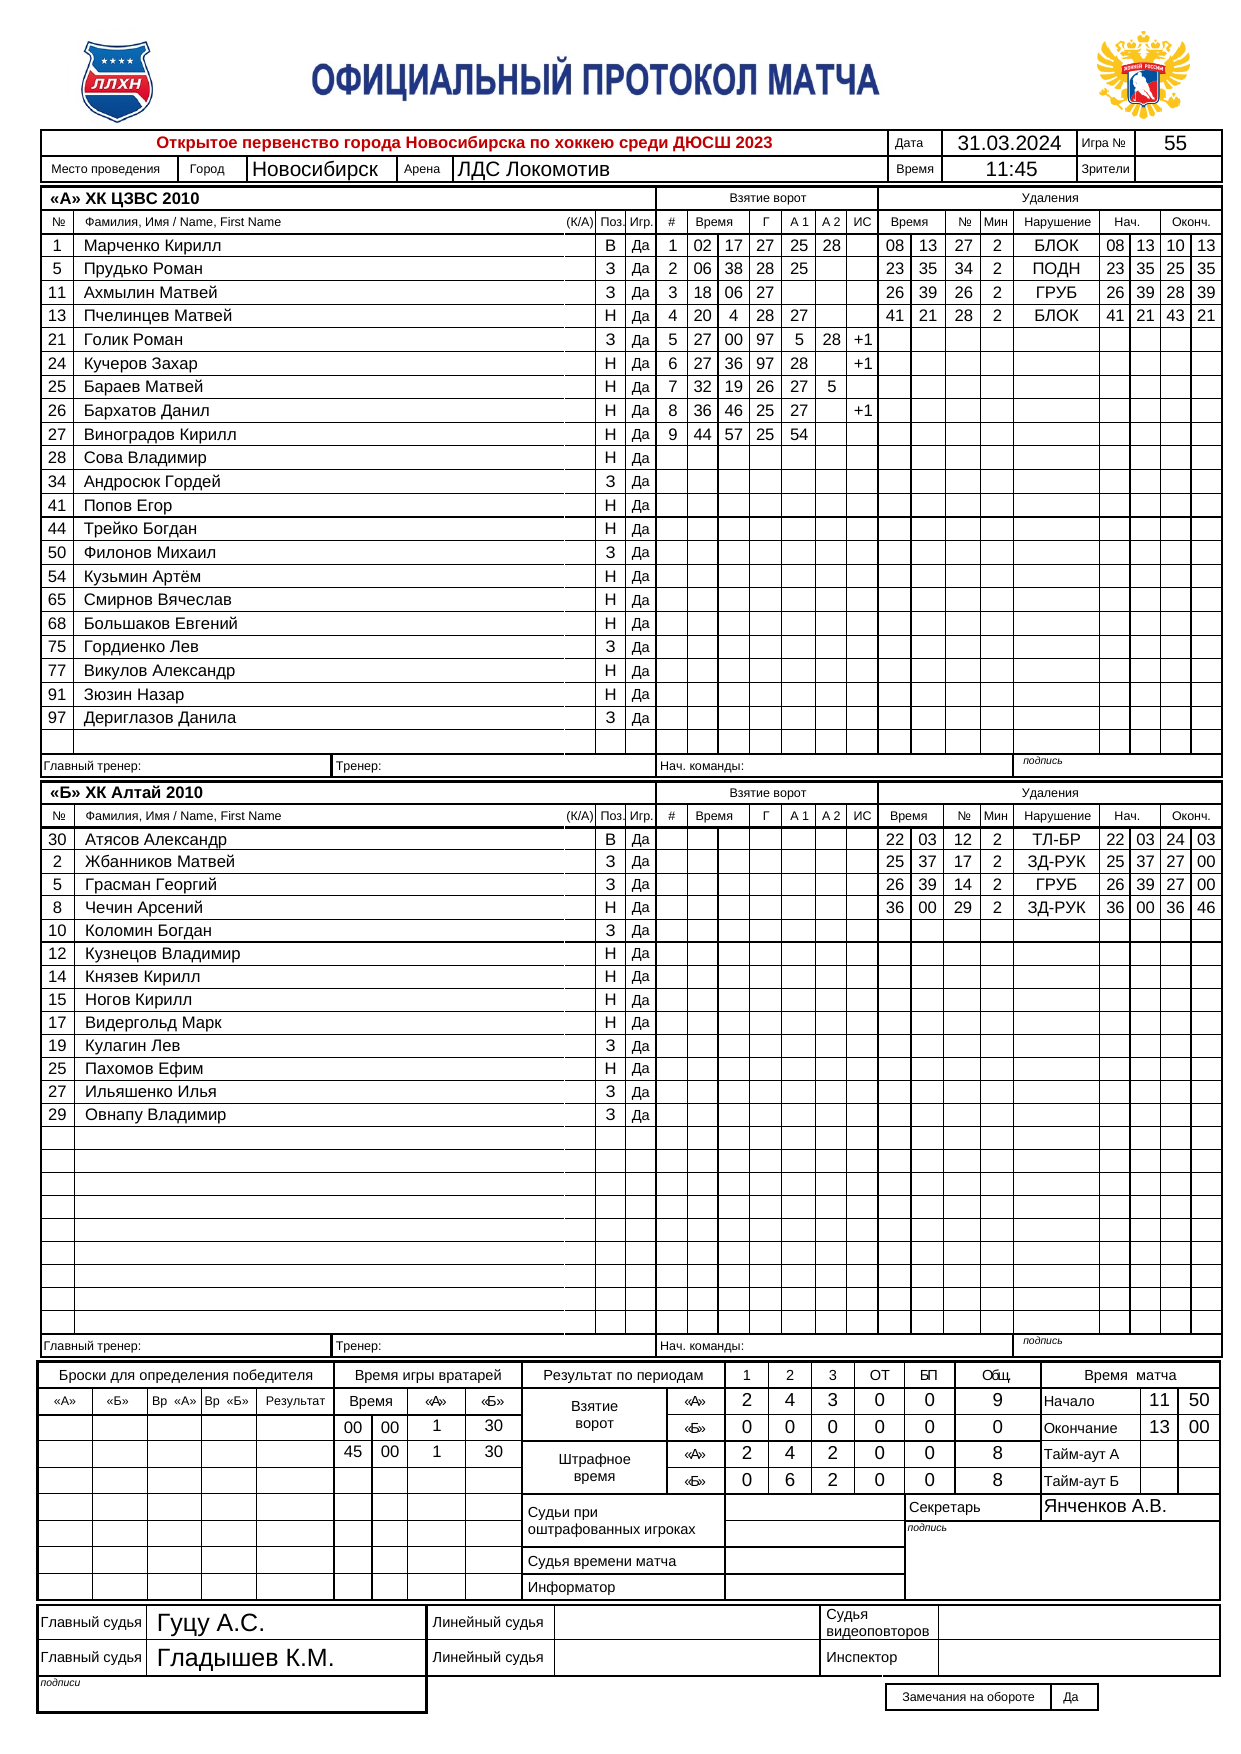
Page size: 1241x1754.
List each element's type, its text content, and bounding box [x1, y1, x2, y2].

table_cell [847, 1311, 877, 1333]
table_cell [1100, 376, 1129, 398]
table_cell [565, 257, 595, 280]
table_cell Да [626, 423, 655, 445]
table_cell [912, 423, 945, 445]
table_cell [1161, 1104, 1190, 1126]
table_cell [565, 541, 595, 564]
table_cell [981, 1035, 1013, 1057]
table_cell [750, 1012, 781, 1033]
table_cell 22 [879, 829, 910, 849]
table_cell Да [626, 943, 655, 964]
table_cell 03 [1192, 829, 1221, 849]
table_cell 28 [946, 305, 980, 327]
table_cell [39, 1416, 92, 1440]
table_cell [257, 1416, 333, 1440]
table_cell [847, 636, 877, 658]
table_cell [1014, 1242, 1099, 1264]
table_cell [981, 707, 1013, 729]
table_cell [816, 1196, 846, 1218]
table_cell 26 [1100, 281, 1129, 303]
table_cell Тайм-аут Б [1042, 1468, 1140, 1493]
table_cell [879, 352, 910, 374]
table_cell [879, 518, 910, 540]
table_cell 00 [1131, 896, 1160, 918]
table_cell [565, 659, 595, 682]
table_cell [1100, 1219, 1129, 1241]
table_header 55 [1136, 131, 1221, 155]
table_cell [565, 399, 595, 422]
table_cell [39, 1441, 92, 1467]
table_cell 11 [1141, 1389, 1177, 1413]
table_cell [1131, 1081, 1160, 1103]
table_cell [466, 1468, 521, 1493]
table_cell [688, 966, 717, 987]
table_cell [657, 943, 687, 964]
table_cell [1014, 1219, 1099, 1241]
table_cell [912, 1288, 943, 1310]
table_cell [93, 1468, 147, 1493]
table_cell [726, 1548, 904, 1573]
table_cell 30 [466, 1416, 521, 1440]
table_cell [816, 565, 846, 587]
table_cell [565, 1173, 595, 1195]
table_cell [750, 1150, 781, 1172]
table_cell [42, 1173, 74, 1195]
table_cell Видергольд Марк [75, 1012, 564, 1033]
table_cell [944, 1104, 980, 1126]
table_cell [1100, 659, 1129, 682]
table_cell З [596, 1035, 625, 1057]
table_cell 19 [719, 376, 749, 398]
table_cell [75, 1173, 564, 1195]
table_cell [847, 989, 877, 1011]
table_cell [782, 1081, 815, 1103]
table_cell [565, 943, 595, 964]
table_cell [847, 446, 877, 469]
table_cell [657, 966, 687, 987]
table_cell [912, 352, 945, 374]
table_cell ТЛ-БР [1014, 829, 1099, 849]
table_cell [657, 1012, 687, 1033]
table_cell 00 [719, 328, 749, 351]
table_cell 0 [812, 1415, 854, 1440]
table_cell Да [626, 1058, 655, 1079]
table_cell [946, 612, 980, 634]
table_cell Мин [981, 211, 1013, 233]
table_cell [750, 588, 781, 611]
table_cell Атясов Александр [75, 829, 564, 849]
table_cell [657, 1150, 687, 1172]
table_cell Время [879, 211, 945, 233]
table_cell [93, 1547, 147, 1573]
table_cell Филонов Михаил [74, 541, 564, 564]
table_cell [1100, 1127, 1129, 1149]
table_cell [750, 966, 781, 987]
table_cell [1014, 683, 1099, 706]
table_cell [1192, 943, 1221, 964]
table_cell 0 [905, 1442, 954, 1467]
table_cell [688, 1150, 717, 1172]
table_cell [782, 446, 815, 469]
table_cell Кузнецов Владимир [75, 943, 564, 964]
table_cell [202, 1468, 256, 1493]
table_cell [719, 1012, 749, 1033]
table_cell Н [596, 352, 625, 374]
table_cell 65 [42, 588, 73, 611]
table_cell [912, 636, 945, 658]
table_cell [750, 730, 781, 753]
table_cell [1131, 328, 1160, 351]
table_cell [912, 565, 945, 587]
table_cell [565, 1242, 595, 1264]
table_cell [782, 850, 815, 872]
table_cell 25 [42, 376, 73, 398]
table_cell [565, 494, 595, 516]
table_cell [75, 1219, 564, 1241]
table_header 3 [812, 1363, 854, 1387]
table_cell [946, 730, 980, 753]
table_cell [847, 850, 877, 872]
table_cell [719, 1081, 749, 1103]
table_cell «А» [668, 1442, 724, 1467]
table_cell [626, 1196, 655, 1218]
table_cell [782, 518, 815, 540]
table_cell 27 [750, 235, 781, 256]
table_cell 06 [688, 257, 717, 280]
table_cell [782, 1035, 815, 1057]
table_cell [39, 1574, 92, 1599]
table_cell [879, 565, 910, 587]
table_cell [657, 612, 687, 634]
table_cell Сова Владимир [74, 446, 564, 469]
table_header Общ. [956, 1363, 1040, 1387]
table_cell 2 [812, 1442, 854, 1467]
table_cell [981, 1265, 1013, 1287]
table_cell 03 [912, 829, 943, 849]
table_cell [657, 494, 687, 516]
table_cell 0 [905, 1389, 954, 1413]
table_cell [1014, 1173, 1099, 1195]
table_cell [596, 730, 625, 753]
table_cell 0 [855, 1442, 904, 1467]
table_cell Да [626, 376, 655, 398]
table_cell [816, 1104, 846, 1126]
table_cell [981, 352, 1013, 374]
table_cell [750, 829, 781, 849]
table_cell [1014, 636, 1099, 658]
table_cell 1 [408, 1416, 465, 1440]
table_cell [93, 1574, 147, 1599]
table_cell [408, 1494, 465, 1520]
table_cell Тайм-аут А [1042, 1441, 1140, 1467]
table_cell [879, 588, 910, 611]
table_cell «Б» [668, 1468, 724, 1493]
table_cell [912, 730, 945, 753]
table_cell [879, 659, 910, 682]
table_cell [42, 730, 73, 753]
table_cell [879, 470, 910, 493]
table_cell [847, 1058, 877, 1079]
table_cell [847, 683, 877, 706]
table_cell [944, 1081, 980, 1103]
table_cell [719, 446, 749, 469]
table_cell [750, 1196, 781, 1218]
table_cell [1014, 494, 1099, 516]
table_cell [1192, 494, 1221, 516]
table_cell [719, 683, 749, 706]
table_cell 46 [719, 399, 749, 422]
table_cell З [596, 920, 625, 941]
table_cell [1131, 446, 1160, 469]
table_cell А 1 [782, 805, 815, 826]
table_cell 2 [981, 896, 1013, 918]
table_cell [1014, 518, 1099, 540]
table_cell [816, 518, 846, 540]
table_cell [1131, 943, 1160, 964]
table_cell 0 [769, 1415, 811, 1440]
table_cell Н [596, 565, 625, 587]
table_cell [879, 1081, 910, 1103]
table_cell [847, 1012, 877, 1033]
table_cell [750, 989, 781, 1011]
table_cell [719, 1196, 749, 1218]
table_cell Н [596, 1012, 625, 1033]
table_cell [782, 1058, 815, 1079]
table_cell [1131, 1265, 1160, 1287]
table_cell [555, 1606, 819, 1639]
table_cell [466, 1547, 521, 1573]
table_cell [981, 470, 1013, 493]
table_cell [782, 1242, 815, 1264]
table_cell [944, 1058, 980, 1079]
table_cell [408, 1574, 465, 1599]
table_cell 39 [1192, 281, 1221, 303]
table_cell [816, 399, 846, 422]
table_cell 08 [1100, 235, 1129, 256]
table_cell [1014, 1104, 1099, 1126]
table_cell [565, 1081, 595, 1103]
table_cell 46 [1192, 896, 1221, 918]
table_cell 27 [42, 423, 73, 445]
table_cell [565, 612, 595, 634]
table_cell [912, 659, 945, 682]
table_cell [1100, 328, 1129, 351]
table_cell [879, 1219, 910, 1241]
table_cell [719, 1173, 749, 1195]
table_cell 5 [782, 328, 815, 351]
table_cell [1192, 1081, 1221, 1103]
table_header Да [1052, 1685, 1097, 1709]
table_cell [626, 1288, 655, 1310]
table_cell [1100, 1081, 1129, 1103]
table_cell Нарушение [1014, 805, 1099, 826]
table_cell 0 [726, 1415, 768, 1440]
table_cell 25 [1161, 257, 1190, 280]
table_cell [879, 730, 910, 753]
table_cell 2 [812, 1468, 854, 1493]
table_cell [42, 1288, 74, 1310]
table_cell [847, 1196, 877, 1218]
table_cell [75, 1242, 564, 1264]
table_cell [981, 541, 1013, 564]
table_cell [847, 943, 877, 964]
table_cell [981, 1196, 1013, 1218]
table_cell 0 [855, 1389, 904, 1413]
table_cell [719, 659, 749, 682]
table_cell [750, 446, 781, 469]
table_cell Линейный судья [428, 1606, 554, 1639]
table_cell 91 [42, 683, 73, 706]
table_cell 37 [912, 850, 943, 872]
table_cell [719, 707, 749, 729]
table_cell З [596, 541, 625, 564]
table_cell [75, 1127, 564, 1149]
table_cell [981, 328, 1013, 351]
table_cell Н [596, 659, 625, 682]
table_cell [816, 1035, 846, 1057]
table_cell Н [596, 376, 625, 398]
table_cell [981, 588, 1013, 611]
table_cell Поз. [596, 211, 625, 233]
table_cell [750, 541, 781, 564]
table_cell [1131, 352, 1160, 374]
table_cell [1192, 1288, 1221, 1310]
table_cell [912, 1081, 943, 1103]
table_cell Оконч. [1161, 211, 1221, 233]
table_cell [565, 1035, 595, 1057]
table_cell [719, 636, 749, 658]
table_cell Тренер: [333, 755, 655, 776]
table_cell [1014, 1288, 1099, 1310]
table_cell 97 [750, 328, 781, 351]
table_cell [565, 518, 595, 540]
table_cell Да [626, 1081, 655, 1103]
table_cell [912, 1219, 943, 1241]
table_cell [912, 1058, 943, 1079]
table_cell 26 [879, 874, 910, 895]
table_cell [981, 1242, 1013, 1264]
table_cell [1161, 1012, 1190, 1033]
table_cell 27 [782, 399, 815, 422]
table_cell [1161, 352, 1190, 374]
table_cell 30 [466, 1441, 521, 1467]
table_cell 0 [855, 1415, 904, 1440]
table_cell [1192, 352, 1221, 374]
table_cell [565, 874, 595, 895]
table_cell 7 [657, 376, 687, 398]
table_cell [688, 920, 717, 941]
table_cell [847, 1242, 877, 1264]
table_cell [1179, 1441, 1219, 1467]
table_cell [1014, 1196, 1099, 1218]
table_cell 18 [688, 281, 717, 303]
table_cell [596, 1265, 625, 1287]
table_cell 03 [1131, 829, 1160, 849]
table_cell [1192, 966, 1221, 987]
table_cell Главный тренер: [42, 755, 330, 776]
table_cell [1100, 1288, 1129, 1310]
table_cell [1100, 494, 1129, 516]
table_cell 14 [944, 874, 980, 895]
table_cell [1131, 1288, 1160, 1310]
table_cell [565, 423, 595, 445]
table_cell [1161, 1058, 1190, 1079]
table_cell [1192, 659, 1221, 682]
table_cell [719, 565, 749, 587]
table_cell [944, 989, 980, 1011]
table_cell [1014, 966, 1099, 987]
table_cell [1161, 494, 1190, 516]
table_cell 28 [750, 305, 781, 327]
table_cell [847, 470, 877, 493]
table_cell 22 [1100, 829, 1129, 849]
table_cell [981, 399, 1013, 422]
table_cell [257, 1468, 333, 1493]
table_cell [626, 730, 655, 753]
table_cell [816, 1173, 846, 1195]
table_cell [1192, 541, 1221, 564]
table_cell 39 [912, 281, 945, 303]
table_cell [596, 1127, 625, 1149]
table_cell [1014, 399, 1099, 422]
table_cell [1100, 730, 1129, 753]
table_cell [912, 1127, 943, 1149]
table_cell 14 [42, 966, 74, 987]
table_cell [1014, 943, 1099, 964]
table_cell [879, 1012, 910, 1033]
table_cell [719, 1058, 749, 1079]
table_cell [912, 588, 945, 611]
table_cell [879, 683, 910, 706]
table_cell Да [626, 235, 655, 256]
table_cell Инспектор [821, 1640, 938, 1675]
table_cell [981, 565, 1013, 587]
table_cell [726, 1495, 904, 1520]
table_cell [750, 494, 781, 516]
table_cell [565, 636, 595, 658]
table_cell 35 [912, 257, 945, 280]
table_cell [879, 612, 910, 634]
table_cell ИС [847, 211, 877, 233]
table_cell 36 [1100, 896, 1129, 918]
table_cell З [596, 874, 625, 895]
table_cell [879, 423, 910, 445]
table_cell 36 [688, 399, 717, 422]
table_cell [816, 966, 846, 987]
table_cell [1131, 966, 1160, 987]
table_cell [688, 896, 717, 918]
table_cell Н [596, 1058, 625, 1079]
table_cell [847, 829, 877, 849]
table_cell [750, 850, 781, 872]
table_cell [944, 1196, 980, 1218]
table_cell Бархатов Данил [74, 399, 564, 422]
table_cell [1161, 943, 1190, 964]
table_cell 00 [912, 896, 943, 918]
table_cell [1131, 707, 1160, 729]
table_cell 13 [42, 305, 73, 327]
table_cell 9 [956, 1389, 1040, 1413]
table_cell [816, 1311, 846, 1333]
table_cell [596, 1196, 625, 1218]
table_cell [816, 1012, 846, 1033]
table_cell Да [626, 829, 655, 849]
table_cell [944, 1265, 980, 1287]
table_cell [847, 1035, 877, 1057]
table_cell 2 [42, 850, 74, 872]
table_cell [816, 305, 846, 327]
table_cell 5 [42, 874, 74, 895]
table_cell [1131, 636, 1160, 658]
table_cell [565, 305, 595, 327]
table_cell [879, 1150, 910, 1172]
table_cell 00 [335, 1416, 371, 1440]
table_cell [719, 1288, 749, 1310]
table_cell [939, 1606, 1219, 1639]
table_cell 00 [373, 1416, 407, 1440]
table_cell 27 [42, 1081, 74, 1103]
table_cell [782, 612, 815, 634]
table_cell [1131, 588, 1160, 611]
table_cell [912, 943, 943, 964]
table_cell [879, 494, 910, 516]
table_header Удаления [879, 783, 1221, 803]
table_cell [408, 1521, 465, 1546]
table_cell [1131, 565, 1160, 587]
table_cell [1192, 1196, 1221, 1218]
table_cell [565, 281, 595, 303]
table_cell [847, 966, 877, 987]
table_cell [944, 1035, 980, 1057]
table_cell 27 [750, 281, 781, 303]
table_cell 21 [1131, 305, 1160, 327]
table_cell Н [596, 423, 625, 445]
table_cell [1161, 588, 1190, 611]
table_cell БЛОК [1014, 305, 1099, 327]
table_cell [1014, 470, 1099, 493]
table_cell З [596, 636, 625, 658]
table_cell Н [596, 446, 625, 469]
table_cell [816, 874, 846, 895]
table_cell Г [750, 805, 781, 826]
table_cell [1100, 920, 1129, 941]
table_cell Начало [1042, 1389, 1140, 1413]
table_cell [981, 1219, 1013, 1241]
table_cell ЗД-РУК [1014, 896, 1099, 918]
table_cell [750, 1288, 781, 1310]
table_cell [946, 518, 980, 540]
table_cell [912, 518, 945, 540]
table_cell [1131, 1242, 1160, 1264]
table_cell [688, 943, 717, 964]
table_cell Информатор [523, 1575, 724, 1599]
table_cell [981, 636, 1013, 658]
table_cell [912, 1311, 943, 1333]
table_cell 8 [956, 1442, 1040, 1467]
table_cell [688, 494, 717, 516]
table_cell [1131, 1196, 1160, 1218]
table_header БП [905, 1363, 954, 1387]
table_cell [782, 943, 815, 964]
table_cell [944, 1150, 980, 1172]
table_cell [816, 494, 846, 516]
table_cell [719, 470, 749, 493]
table_cell Н [596, 494, 625, 516]
table_cell [944, 1219, 980, 1241]
table_cell [202, 1521, 256, 1546]
table_cell Дериглазов Данила [74, 707, 564, 729]
table_cell [912, 376, 945, 398]
table_cell [565, 1311, 595, 1333]
table_cell [39, 1521, 92, 1546]
table_cell [1014, 541, 1099, 564]
table_cell [1192, 446, 1221, 469]
table_cell [1192, 565, 1221, 587]
table_cell Андросюк Гордей [74, 470, 564, 493]
table_cell Большаков Евгений [74, 612, 564, 634]
table_cell 3 [812, 1389, 854, 1413]
table_cell [816, 1127, 846, 1149]
table_cell [1131, 989, 1160, 1011]
table_cell [1192, 989, 1221, 1011]
table_cell [657, 1035, 687, 1057]
table_cell 00 [1179, 1415, 1219, 1440]
table_cell Гуцу А.С. [147, 1606, 425, 1639]
table_cell [879, 1104, 910, 1126]
table_cell [657, 636, 687, 658]
table_cell [912, 446, 945, 469]
table_cell [1161, 1196, 1190, 1218]
table_cell [1131, 1012, 1160, 1033]
table_cell [148, 1547, 201, 1573]
table_cell [626, 1311, 655, 1333]
table_cell [1192, 1127, 1221, 1149]
table_cell 34 [42, 470, 73, 493]
table_cell З [596, 328, 625, 351]
table_cell Да [626, 1104, 655, 1126]
table_cell Да [626, 494, 655, 516]
table_cell [1141, 1441, 1177, 1467]
table_cell [1100, 423, 1129, 445]
table_cell [335, 1468, 371, 1493]
table_cell [946, 588, 980, 611]
table_cell [981, 612, 1013, 634]
table_cell [719, 518, 749, 540]
table_cell [1014, 376, 1099, 398]
table_cell [202, 1574, 256, 1599]
table_cell [1131, 730, 1160, 753]
table_cell Время [879, 805, 943, 826]
table_cell [565, 352, 595, 374]
table_cell [335, 1521, 371, 1546]
table_cell 68 [42, 612, 73, 634]
table_cell Да [626, 920, 655, 941]
table_cell В [596, 235, 625, 256]
table_cell [847, 235, 877, 256]
table_cell Да [626, 1035, 655, 1057]
table_cell Зрители [1078, 157, 1134, 181]
table_cell [1192, 1058, 1221, 1079]
table_cell [750, 1173, 781, 1195]
table_cell [946, 683, 980, 706]
table_cell 19 [42, 1035, 74, 1057]
table_cell 5 [657, 328, 687, 351]
table_cell [1131, 683, 1160, 706]
table_cell [912, 612, 945, 634]
table_cell [1100, 1265, 1129, 1287]
table_cell [912, 1196, 943, 1218]
table_cell [750, 1058, 781, 1079]
table_cell А 2 [816, 211, 846, 233]
table_cell [847, 612, 877, 634]
table_cell Да [626, 470, 655, 493]
table_cell [688, 1058, 717, 1079]
table_cell [1192, 1265, 1221, 1287]
table_cell [565, 470, 595, 493]
table_cell Фамилия, Имя / Name, First Name [74, 211, 565, 233]
table_cell [408, 1547, 465, 1573]
table_cell [816, 470, 846, 493]
table_cell Да [626, 636, 655, 658]
table_cell [944, 1173, 980, 1195]
table_cell [981, 730, 1013, 753]
table_cell # [657, 211, 687, 233]
table_cell 2 [657, 257, 687, 280]
table_cell Бараев Матвей [74, 376, 564, 398]
table_cell [847, 1150, 877, 1172]
table_cell [148, 1441, 201, 1467]
table_cell [1100, 1242, 1129, 1264]
table_cell [750, 1127, 781, 1149]
table_cell [1161, 1265, 1190, 1287]
table_cell [944, 1311, 980, 1333]
table_cell 4 [719, 305, 749, 327]
table_cell [657, 1173, 687, 1195]
table_cell [946, 446, 980, 469]
table_cell Да [626, 1012, 655, 1033]
table_cell [565, 565, 595, 587]
table_cell Янченков А.В. [1042, 1495, 1219, 1520]
table_cell «Б » [466, 1389, 521, 1413]
table_cell Да [626, 966, 655, 987]
table_cell [719, 541, 749, 564]
table_cell [750, 1219, 781, 1241]
table_cell подпись [1014, 1335, 1221, 1356]
table_cell Главный тренер: [42, 1335, 330, 1356]
table_cell 4 [769, 1442, 811, 1467]
table_cell [912, 920, 943, 941]
table_cell [847, 588, 877, 611]
table_cell «А» [39, 1389, 92, 1413]
table_cell 39 [1131, 874, 1160, 895]
table_cell [879, 1196, 910, 1218]
table_cell [719, 612, 749, 634]
table_cell Ахмылин Матвей [74, 281, 564, 303]
table_cell [847, 494, 877, 516]
table_cell 34 [946, 257, 980, 280]
table_cell 10 [42, 920, 74, 941]
table_cell [1161, 1311, 1190, 1333]
table_cell 35 [1192, 257, 1221, 280]
table_header 2 [769, 1363, 811, 1387]
table_cell Да [626, 612, 655, 634]
table_cell [688, 989, 717, 1011]
table_cell [816, 896, 846, 918]
table_cell [782, 565, 815, 587]
table_cell [847, 920, 877, 941]
table_cell [257, 1574, 333, 1599]
table_cell [1131, 1173, 1160, 1195]
table_header Удаления [879, 188, 1221, 209]
table_cell [1014, 920, 1099, 941]
picture [5, 28, 1197, 129]
table_cell 20 [688, 305, 717, 327]
table_cell Мин [981, 805, 1013, 826]
table_cell [565, 1012, 595, 1033]
table_cell [1131, 1150, 1160, 1172]
table_cell [719, 1311, 749, 1333]
table_cell Время [335, 1389, 407, 1413]
table_cell [782, 1150, 815, 1172]
table_cell [565, 588, 595, 611]
table_cell [42, 1196, 74, 1218]
table_cell [657, 1127, 687, 1149]
table_cell [42, 1311, 74, 1333]
table_cell [782, 896, 815, 918]
table_cell [816, 850, 846, 872]
table_cell ЗД-РУК [1014, 850, 1099, 872]
table_cell [750, 943, 781, 964]
table_cell Время [889, 157, 941, 181]
table_cell Взятие ворот [523, 1389, 666, 1440]
table_cell 25 [879, 850, 910, 872]
table_cell 00 [1192, 874, 1221, 895]
table_cell Да [626, 399, 655, 422]
table_cell [257, 1441, 333, 1467]
table_cell [750, 1081, 781, 1103]
table_cell [879, 1242, 910, 1264]
table_cell [879, 1311, 910, 1333]
table_cell [719, 874, 749, 895]
table_cell [1179, 1468, 1219, 1493]
table_cell [719, 1150, 749, 1172]
table_cell Судьи при оштрафованных игроках [523, 1495, 724, 1546]
table_cell [912, 328, 945, 351]
table_cell 27 [1161, 850, 1190, 872]
table_cell 26 [879, 281, 910, 303]
table_cell [879, 328, 910, 351]
table_cell [75, 1265, 564, 1287]
table_cell [726, 1521, 904, 1546]
table_cell [657, 850, 687, 872]
table_cell [847, 707, 877, 729]
table_cell [750, 636, 781, 658]
table_cell Кучеров Захар [74, 352, 564, 374]
table_cell [750, 659, 781, 682]
table_cell [657, 874, 687, 895]
table_cell 24 [1161, 829, 1190, 849]
table_cell [428, 1677, 882, 1711]
table_cell [1192, 707, 1221, 729]
table_cell подпись [906, 1522, 1219, 1599]
table_cell [1131, 376, 1160, 398]
table_cell [782, 659, 815, 682]
table_cell [688, 1081, 717, 1103]
table_cell [75, 1288, 564, 1310]
table_cell З [596, 850, 625, 872]
table_cell +1 [847, 352, 877, 374]
table_cell [1141, 1468, 1177, 1493]
table_cell [981, 966, 1013, 987]
table_cell [1100, 1035, 1129, 1057]
table_cell 43 [1161, 305, 1190, 327]
table_cell З [596, 1081, 625, 1103]
table_cell [42, 1242, 74, 1264]
table_cell [750, 896, 781, 918]
table_cell [75, 1150, 564, 1172]
table_cell [750, 612, 781, 634]
table_cell [816, 588, 846, 611]
table_cell [719, 494, 749, 516]
table_cell Кулагин Лев [75, 1035, 564, 1057]
table_cell [1014, 1012, 1099, 1033]
table_cell [565, 896, 595, 918]
table_cell [596, 1242, 625, 1264]
table_cell [565, 328, 595, 351]
table_cell [750, 1242, 781, 1264]
table_cell [565, 730, 595, 753]
table_cell 0 [855, 1468, 904, 1493]
table_cell Н [596, 943, 625, 964]
table_cell [944, 966, 980, 987]
table_cell [1161, 1288, 1190, 1310]
table_cell [202, 1494, 256, 1520]
table_cell [879, 1265, 910, 1287]
table_cell [1100, 966, 1129, 987]
table_header Взятие ворот [657, 783, 877, 803]
table_cell 12 [42, 943, 74, 964]
table_cell [816, 707, 846, 729]
table_cell [847, 305, 877, 327]
table_cell [466, 1494, 521, 1520]
table_cell [912, 989, 943, 1011]
table_cell [373, 1547, 407, 1573]
table_cell [847, 1081, 877, 1103]
table_cell [879, 636, 910, 658]
table_cell [1131, 1127, 1160, 1149]
table_cell 75 [42, 636, 73, 658]
table_cell [688, 636, 717, 658]
table_cell [719, 989, 749, 1011]
table_cell Да [626, 850, 655, 872]
table_cell ГРУБ [1014, 281, 1099, 303]
table_cell [555, 1640, 819, 1675]
table_cell [565, 1265, 595, 1287]
table_cell [1131, 1058, 1160, 1079]
table_cell [944, 1242, 980, 1264]
table_cell [719, 588, 749, 611]
table_cell [1192, 730, 1221, 753]
table_cell [946, 636, 980, 658]
table_header 1 [726, 1363, 768, 1387]
table_cell Секретарь [906, 1495, 1040, 1520]
table_header «Б» ХК Алтай 2010 [42, 783, 655, 803]
table_cell [1161, 1173, 1190, 1195]
table_cell [596, 1288, 625, 1310]
table_cell [1131, 494, 1160, 516]
table_cell [750, 683, 781, 706]
table_cell [719, 1127, 749, 1149]
table_cell 1 [408, 1441, 465, 1467]
table_cell Да [626, 541, 655, 564]
table_cell [750, 1265, 781, 1287]
table_header Время игры вратарей [335, 1363, 521, 1387]
table_cell [1014, 730, 1099, 753]
table_cell [750, 1311, 781, 1333]
table_cell 00 [373, 1441, 407, 1467]
table_cell [1161, 659, 1190, 682]
table_cell [944, 943, 980, 964]
table_cell Игр. [626, 805, 655, 826]
table_cell Н [596, 612, 625, 634]
table_cell [657, 683, 687, 706]
table_cell [847, 518, 877, 540]
table_cell [782, 920, 815, 941]
table_cell [1161, 518, 1190, 540]
table_cell 5 [816, 376, 846, 398]
table_cell 1 [42, 235, 73, 256]
table_cell [688, 1265, 717, 1287]
table_cell [1192, 376, 1221, 398]
table_cell [981, 446, 1013, 469]
table_cell 10 [1161, 235, 1190, 256]
table_cell [946, 707, 980, 729]
table_cell [912, 683, 945, 706]
table_cell [1014, 1265, 1099, 1287]
table_cell Нач. [1100, 211, 1160, 233]
table_cell 9 [657, 423, 687, 445]
table_cell [1161, 730, 1190, 753]
table_cell Жбанников Матвей [75, 850, 564, 872]
table_cell [816, 1150, 846, 1172]
table_cell [816, 989, 846, 1011]
table_cell 2 [981, 235, 1013, 256]
table_cell [1100, 1173, 1129, 1195]
table_cell [688, 850, 717, 872]
table_cell [981, 518, 1013, 540]
table_cell [1100, 612, 1129, 634]
table_cell [202, 1416, 256, 1440]
table_cell [782, 1127, 815, 1149]
table_cell [1192, 636, 1221, 658]
table_cell [657, 565, 687, 587]
table_cell Прудько Роман [74, 257, 564, 280]
table_cell [657, 1311, 687, 1333]
table_cell [946, 399, 980, 422]
table_cell [657, 707, 687, 729]
table_cell 25 [42, 1058, 74, 1079]
table_cell [1100, 1012, 1129, 1033]
table_cell [879, 446, 910, 469]
table_cell 23 [1100, 257, 1129, 280]
table_cell [1014, 989, 1099, 1011]
table_cell Голик Роман [74, 328, 564, 351]
table_cell [847, 730, 877, 753]
table_cell [816, 257, 846, 280]
table_cell 28 [42, 446, 73, 469]
table_cell [1014, 446, 1099, 469]
table_cell [1014, 588, 1099, 611]
table_cell 13 [1141, 1415, 1177, 1440]
table_cell [596, 1150, 625, 1172]
table_cell [408, 1468, 465, 1493]
table_cell Н [596, 966, 625, 987]
table_cell 25 [782, 235, 815, 256]
table_cell [148, 1494, 201, 1520]
table_cell [1014, 1035, 1099, 1057]
table_cell [657, 1288, 687, 1310]
table_cell «Б» [93, 1389, 147, 1413]
table_cell 97 [42, 707, 73, 729]
table_cell [1192, 1035, 1221, 1057]
table_cell 21 [1192, 305, 1221, 327]
table_cell ИС [847, 805, 877, 826]
table_header Игра № [1078, 131, 1134, 155]
table_cell [626, 1242, 655, 1264]
table_cell Н [596, 305, 625, 327]
table_cell [879, 1127, 910, 1149]
table_cell Судья времени матча [523, 1548, 724, 1573]
table_cell [1014, 707, 1099, 729]
table_cell 41 [42, 494, 73, 516]
table_cell [565, 446, 595, 469]
table_cell [1161, 683, 1190, 706]
table_cell [1136, 157, 1221, 181]
table_cell [847, 1219, 877, 1241]
table_cell подписи [39, 1677, 425, 1711]
table_cell «А» [668, 1389, 724, 1413]
table_cell 28 [1161, 281, 1190, 303]
table_cell 29 [944, 896, 980, 918]
table_cell [565, 1104, 595, 1126]
table_cell «А» [408, 1389, 465, 1413]
table_cell [816, 446, 846, 469]
table_cell Да [626, 874, 655, 895]
table_cell 2 [981, 257, 1013, 280]
table_cell 28 [816, 328, 846, 351]
table_cell +1 [847, 328, 877, 351]
table_cell № [944, 805, 980, 826]
table_cell [782, 966, 815, 987]
table_cell [939, 1640, 1219, 1675]
table_cell 13 [1192, 235, 1221, 256]
table_cell [688, 1288, 717, 1310]
table_cell [565, 850, 595, 872]
table_cell [657, 518, 687, 540]
table_cell [946, 328, 980, 351]
table_cell Линейный судья [428, 1640, 554, 1675]
table_cell [912, 1242, 943, 1264]
table_cell [879, 399, 910, 422]
table_cell [39, 1468, 92, 1493]
table_cell [782, 1288, 815, 1310]
table_cell [688, 588, 717, 611]
table_cell [1100, 707, 1129, 729]
table_cell Главный судья [39, 1606, 146, 1639]
table_cell [946, 659, 980, 682]
table_cell З [596, 1104, 625, 1126]
table_cell [1131, 1035, 1160, 1057]
table_cell 2 [726, 1389, 768, 1413]
table_cell В [596, 829, 625, 849]
table_cell [750, 565, 781, 587]
table_cell [657, 588, 687, 611]
table_cell Да [626, 659, 655, 682]
table_cell [688, 829, 717, 849]
table_cell (К/А) [565, 805, 595, 826]
table_cell [981, 989, 1013, 1011]
table_cell [1100, 470, 1129, 493]
table_cell Время [688, 805, 749, 826]
table_cell 26 [1100, 874, 1129, 895]
table_cell 32 [688, 376, 717, 398]
table_cell 3 [657, 281, 687, 303]
table_cell [565, 1196, 595, 1218]
table_header Взятие ворот [657, 188, 877, 209]
table_cell 12 [944, 829, 980, 849]
table_cell [75, 1311, 564, 1333]
table_cell 25 [750, 423, 781, 445]
table_cell [782, 1196, 815, 1218]
table_cell Н [596, 588, 625, 611]
table_cell Чечин Арсений [75, 896, 564, 918]
table_cell [688, 1311, 717, 1333]
table_cell ЛДС Локомотив [454, 157, 887, 181]
table_cell 8 [956, 1468, 1040, 1493]
table_cell [782, 1265, 815, 1287]
table_cell [912, 707, 945, 729]
table_cell [565, 376, 595, 398]
table_cell 27 [782, 305, 815, 327]
table_cell Город [179, 157, 246, 181]
table_cell [202, 1441, 256, 1467]
table_cell № [42, 805, 74, 826]
table_cell 26 [42, 399, 73, 422]
table_cell [879, 707, 910, 729]
table_cell [565, 966, 595, 987]
table_cell [1100, 588, 1129, 611]
table_cell Коломин Богдан [75, 920, 564, 941]
table_cell [1014, 659, 1099, 682]
table_cell [1161, 1242, 1190, 1264]
table_cell Н [596, 399, 625, 422]
table_cell [565, 1150, 595, 1172]
table_cell А 2 [816, 805, 846, 826]
table_cell [912, 1012, 943, 1033]
table_cell 2 [981, 305, 1013, 327]
table_cell Нач. [1100, 805, 1160, 826]
table_cell [816, 1265, 846, 1287]
table_cell Да [626, 683, 655, 706]
table_cell [688, 612, 717, 634]
table_cell 06 [719, 281, 749, 303]
table_cell 15 [42, 989, 74, 1011]
table_cell [1131, 470, 1160, 493]
table_cell [1192, 1242, 1221, 1264]
table_cell [688, 683, 717, 706]
table_cell Да [626, 446, 655, 469]
table_cell [657, 829, 687, 849]
table_cell [688, 541, 717, 564]
table_cell [726, 1575, 904, 1599]
table_cell 6 [769, 1468, 811, 1493]
table_cell [657, 470, 687, 493]
table_cell [879, 920, 910, 941]
table_cell 54 [42, 565, 73, 587]
table_cell [782, 730, 815, 753]
table_cell [1131, 659, 1160, 682]
table_cell [847, 874, 877, 895]
table_cell [335, 1574, 371, 1599]
table_cell [981, 920, 1013, 941]
table_cell [782, 989, 815, 1011]
table_cell [688, 1127, 717, 1149]
table_cell 27 [688, 352, 717, 374]
table_cell [1161, 707, 1190, 729]
table_cell [719, 1035, 749, 1057]
table_cell 0 [905, 1468, 954, 1493]
table_cell [750, 707, 781, 729]
table_cell [719, 1242, 749, 1264]
table_cell [847, 376, 877, 398]
table_cell [1192, 1104, 1221, 1126]
table_cell [944, 1012, 980, 1033]
table_cell 54 [782, 423, 815, 445]
table_cell З [596, 281, 625, 303]
table_cell [596, 1173, 625, 1195]
table_cell Нарушение [1014, 211, 1099, 233]
table_cell 38 [719, 257, 749, 280]
table_cell [1100, 518, 1129, 540]
table_cell [1161, 989, 1190, 1011]
table_cell [750, 874, 781, 895]
table_cell Да [626, 518, 655, 540]
table_cell [981, 1058, 1013, 1079]
table_cell 21 [912, 305, 945, 327]
table_cell [1100, 989, 1129, 1011]
table_cell [944, 1127, 980, 1149]
table_cell 25 [1100, 850, 1129, 872]
table_cell [1099, 1682, 1220, 1711]
table_cell [1100, 943, 1129, 964]
table_header Броски для определения победителя [39, 1363, 333, 1387]
table_cell [466, 1574, 521, 1599]
table_cell З [596, 470, 625, 493]
table_cell Главный судья [39, 1640, 146, 1675]
table_cell [565, 989, 595, 1011]
table_cell [816, 659, 846, 682]
table_cell [816, 943, 846, 964]
table_cell 13 [1131, 235, 1160, 256]
table_cell Смирнов Вячеслав [74, 588, 564, 611]
table_cell [688, 659, 717, 682]
table_cell [1192, 1311, 1221, 1333]
table_cell Князев Кирилл [75, 966, 564, 987]
table_cell [42, 1219, 74, 1241]
table_cell [373, 1494, 407, 1520]
table_cell Результат [257, 1389, 333, 1413]
table_cell 44 [688, 423, 717, 445]
table_cell 08 [879, 235, 910, 256]
table_cell [1161, 1150, 1190, 1172]
table_cell [657, 1219, 687, 1241]
table_cell ПОДН [1014, 257, 1099, 280]
table_cell [1100, 1150, 1129, 1172]
table_cell [981, 1150, 1013, 1172]
table_cell «Б» [668, 1415, 724, 1440]
table_cell [148, 1574, 201, 1599]
table_cell Да [626, 257, 655, 280]
table_cell [847, 896, 877, 918]
table_cell [688, 730, 717, 753]
table_cell 24 [42, 352, 73, 374]
table_cell [688, 707, 717, 729]
table_cell [816, 612, 846, 634]
table_cell [1014, 423, 1099, 445]
table_cell [688, 874, 717, 895]
table_cell 97 [750, 352, 781, 374]
table_cell [1014, 1311, 1099, 1333]
table_cell [596, 1311, 625, 1333]
table_cell [912, 1104, 943, 1126]
table_cell [565, 707, 595, 729]
table_cell [596, 1219, 625, 1241]
table_cell [688, 1219, 717, 1241]
table_cell [657, 896, 687, 918]
table_cell 2 [981, 874, 1013, 895]
table_cell [879, 966, 910, 987]
table_cell [782, 494, 815, 516]
table_cell [1161, 1219, 1190, 1241]
table_cell [1014, 1058, 1099, 1079]
table_cell Да [626, 989, 655, 1011]
table_cell [1131, 1104, 1160, 1126]
table_cell [719, 850, 749, 872]
table_header 31.03.2024 [943, 131, 1076, 155]
table_header Время матча [1042, 1363, 1219, 1387]
table_cell № [946, 211, 980, 233]
table_cell [847, 1104, 877, 1126]
table_cell [1100, 1104, 1129, 1126]
table_cell [1161, 636, 1190, 658]
table_cell [719, 730, 749, 753]
table_cell [981, 1012, 1013, 1033]
table_cell [981, 1127, 1013, 1149]
table_cell [93, 1521, 147, 1546]
table_cell А 1 [782, 211, 815, 233]
table_cell 2 [981, 829, 1013, 849]
table_cell [879, 541, 910, 564]
table_cell 45 [335, 1441, 371, 1467]
table_cell [816, 730, 846, 753]
table_cell Попов Егор [74, 494, 564, 516]
table_cell [42, 1127, 74, 1149]
table_cell 11:45 [943, 157, 1076, 181]
table_cell [847, 281, 877, 303]
table_cell 4 [657, 305, 687, 327]
table_cell [946, 494, 980, 516]
table_cell 44 [42, 518, 73, 540]
table_cell [373, 1468, 407, 1493]
table_cell [782, 541, 815, 564]
table_cell Поз. [596, 805, 625, 826]
table_cell [657, 446, 687, 469]
table_cell [847, 1288, 877, 1310]
table_cell [782, 281, 815, 303]
table_cell ГРУБ [1014, 874, 1099, 895]
table_cell [688, 518, 717, 540]
table_cell [782, 636, 815, 658]
table_cell [688, 470, 717, 493]
table_cell [816, 1058, 846, 1079]
table_cell Фамилия, Имя / Name, First Name [75, 805, 565, 826]
table_cell Место проведения [42, 157, 177, 181]
table_cell [1014, 352, 1099, 374]
table_cell [816, 1288, 846, 1310]
table_cell [42, 1265, 74, 1287]
table_cell [816, 636, 846, 658]
table_cell [1131, 1219, 1160, 1241]
table_cell [93, 1416, 147, 1440]
table_cell [879, 1288, 910, 1310]
table_cell [148, 1468, 201, 1493]
table_cell Грасман Георгий [75, 874, 564, 895]
table_cell [981, 1104, 1013, 1126]
table_cell [750, 1104, 781, 1126]
table_cell Да [626, 896, 655, 918]
table_cell [257, 1494, 333, 1520]
table_cell Гладышев К.М. [147, 1640, 425, 1675]
table_cell Викулов Александр [74, 659, 564, 682]
table_cell [1014, 1081, 1099, 1103]
table_cell [750, 518, 781, 540]
table_cell [1100, 565, 1129, 587]
table_cell 1 [657, 235, 687, 256]
table_cell 36 [1161, 896, 1190, 918]
table_cell Оконч. [1161, 805, 1221, 826]
table_cell [946, 352, 980, 374]
table_cell [1192, 399, 1221, 422]
table_cell [93, 1494, 147, 1520]
table_cell [1161, 1127, 1190, 1149]
table_cell [565, 1058, 595, 1079]
table_cell [782, 829, 815, 849]
table_cell 39 [912, 874, 943, 895]
table_header ОТ [855, 1363, 904, 1387]
table_cell [1192, 518, 1221, 540]
table_cell [93, 1441, 147, 1467]
table_cell 8 [42, 896, 74, 918]
table_cell [688, 1104, 717, 1126]
table_cell +1 [847, 399, 877, 422]
table_cell [688, 1012, 717, 1033]
table_cell [373, 1574, 407, 1599]
table_cell [847, 1265, 877, 1287]
table_cell 21 [42, 328, 73, 351]
table_cell 27 [688, 328, 717, 351]
table_cell [847, 565, 877, 587]
table_cell [912, 470, 945, 493]
table_cell [1100, 683, 1129, 706]
table_header Замечания на обороте [887, 1685, 1050, 1709]
table_cell [719, 1104, 749, 1126]
table_cell [1192, 1219, 1221, 1241]
table_cell [1192, 1012, 1221, 1033]
table_cell 41 [879, 305, 910, 327]
table_cell [816, 352, 846, 374]
table_cell Да [626, 328, 655, 351]
table_cell 50 [1179, 1389, 1219, 1413]
table_cell Судья видеоповторов [821, 1606, 938, 1639]
table_cell [816, 1081, 846, 1103]
table_cell [657, 1081, 687, 1103]
table_cell 25 [782, 257, 815, 280]
table_header Дата [889, 131, 941, 155]
table_cell Время [688, 211, 749, 233]
table_cell [657, 1196, 687, 1218]
table_cell [1192, 328, 1221, 351]
table_cell Да [626, 352, 655, 374]
table_cell Виноградов Кирилл [74, 423, 564, 445]
table_cell [816, 423, 846, 445]
table_cell 27 [946, 235, 980, 256]
table_cell [750, 920, 781, 941]
table_cell [688, 446, 717, 469]
table_cell [565, 235, 595, 256]
table_cell Да [626, 565, 655, 587]
table_cell [981, 376, 1013, 398]
table_cell [626, 1265, 655, 1287]
table_cell 28 [816, 235, 846, 256]
table_cell 36 [719, 352, 749, 374]
table_cell 35 [1131, 257, 1160, 280]
table_cell 25 [750, 399, 781, 422]
table_cell [879, 376, 910, 398]
table_cell [1192, 588, 1221, 611]
table_cell [657, 1242, 687, 1264]
table_cell [981, 659, 1013, 682]
table_cell 17 [719, 235, 749, 256]
table_cell [1131, 423, 1160, 445]
table_cell [1161, 376, 1190, 398]
table_cell [981, 683, 1013, 706]
table_cell Марченко Кирилл [74, 235, 564, 256]
table_cell Игр. [626, 211, 655, 233]
table_cell [981, 943, 1013, 964]
table_cell [466, 1521, 521, 1546]
table_cell [719, 896, 749, 918]
table_cell 28 [750, 257, 781, 280]
table_cell 00 [1192, 850, 1221, 872]
table_cell 17 [944, 850, 980, 872]
table_cell [981, 494, 1013, 516]
table_cell [847, 1173, 877, 1195]
table_cell [657, 1058, 687, 1079]
table_cell 02 [688, 235, 717, 256]
table_cell 17 [42, 1012, 74, 1033]
table_cell [1014, 1150, 1099, 1172]
table_cell [816, 1242, 846, 1264]
table_cell [1131, 1311, 1160, 1333]
table_cell [719, 966, 749, 987]
table_cell [39, 1494, 92, 1520]
table_cell [42, 1150, 74, 1172]
table_cell [750, 470, 781, 493]
table_cell [688, 1196, 717, 1218]
table_cell Штрафное время [523, 1442, 666, 1493]
table_cell Пчелинцев Матвей [74, 305, 564, 327]
table_cell [944, 1288, 980, 1310]
table_cell [335, 1494, 371, 1520]
table_cell Н [596, 683, 625, 706]
table_cell [1161, 612, 1190, 634]
table_cell [565, 920, 595, 941]
table_cell Новосибирск [248, 157, 396, 181]
table_cell [148, 1521, 201, 1546]
table_header Открытое первенство города Новосибирска по хоккею среди ДЮСШ 2023 [42, 131, 887, 155]
table_cell [816, 281, 846, 303]
table_cell 0 [956, 1415, 1040, 1440]
table_cell [1192, 612, 1221, 634]
table_cell [335, 1547, 371, 1573]
table_cell [657, 541, 687, 564]
table_cell Зюзин Назар [74, 683, 564, 706]
table_cell [626, 1219, 655, 1241]
table_cell Н [596, 518, 625, 540]
table_cell [75, 1196, 564, 1218]
table_cell [1100, 1058, 1129, 1079]
table_cell [1014, 612, 1099, 634]
table_cell [148, 1416, 201, 1440]
table_cell З [596, 257, 625, 280]
table_cell [782, 874, 815, 895]
table_cell Нач. команды: [657, 1335, 1012, 1356]
table_cell 0 [726, 1468, 768, 1493]
table_cell [946, 541, 980, 564]
table_cell [657, 989, 687, 1011]
table_cell [782, 1012, 815, 1033]
table_cell Кузьмин Артём [74, 565, 564, 587]
table_cell [816, 683, 846, 706]
table_cell [1192, 920, 1221, 941]
table_cell [657, 730, 687, 753]
table_cell [1131, 399, 1160, 422]
table_cell Гордиенко Лев [74, 636, 564, 658]
table_cell [981, 1288, 1013, 1310]
table_cell 6 [657, 352, 687, 374]
table_cell 0 [905, 1415, 954, 1440]
table_cell [1014, 565, 1099, 587]
table_cell [912, 541, 945, 564]
table_cell 4 [769, 1389, 811, 1413]
table_cell [782, 683, 815, 706]
table_cell [782, 1311, 815, 1333]
table_cell [626, 1150, 655, 1172]
table_cell [944, 920, 980, 941]
table_cell [847, 659, 877, 682]
table_cell Окончание [1042, 1415, 1140, 1440]
table_cell Да [626, 588, 655, 611]
table_cell [565, 683, 595, 706]
table_header Результат по периодам [523, 1363, 724, 1387]
table_cell [657, 1104, 687, 1126]
table_cell [946, 565, 980, 587]
table_cell [1131, 612, 1160, 634]
table_cell [1161, 423, 1190, 445]
table_cell [626, 1127, 655, 1149]
table_cell [946, 423, 980, 445]
table_cell [1100, 446, 1129, 469]
table_cell [74, 730, 564, 753]
table_cell [912, 399, 945, 422]
table_cell Овнапу Владимир [75, 1104, 564, 1126]
table_cell [1161, 399, 1190, 422]
table_cell Вр «А» [148, 1389, 201, 1413]
table_cell З [596, 707, 625, 729]
table_cell Да [626, 707, 655, 729]
table_cell 27 [782, 376, 815, 398]
table_header «А» ХК ЦЗВС 2010 [42, 188, 655, 209]
table_cell Арена [398, 157, 452, 181]
table_cell [1100, 1196, 1129, 1218]
table_cell [1161, 966, 1190, 987]
table_cell [1192, 423, 1221, 445]
table_cell [912, 966, 943, 987]
table_cell 23 [879, 257, 910, 280]
table_cell 13 [912, 235, 945, 256]
table_cell [750, 1035, 781, 1057]
table_cell [719, 943, 749, 964]
table_cell [879, 943, 910, 964]
table_cell Да [626, 305, 655, 327]
table_cell [1131, 518, 1160, 540]
table_cell Ильяшенко Илья [75, 1081, 564, 1103]
table_cell Тренер: [333, 1335, 655, 1356]
table_cell подпись [1014, 755, 1221, 776]
table_cell [981, 1173, 1013, 1195]
table_cell [257, 1547, 333, 1573]
table_cell 30 [42, 829, 74, 849]
table_cell [847, 541, 877, 564]
table_cell 27 [1161, 874, 1190, 895]
table_cell [946, 470, 980, 493]
table_cell 26 [946, 281, 980, 303]
table_cell 2 [726, 1442, 768, 1467]
table_cell 50 [42, 541, 73, 564]
table_cell [657, 1265, 687, 1287]
table_cell [1161, 470, 1190, 493]
table_cell [912, 494, 945, 516]
table_cell [688, 1173, 717, 1195]
table_cell # [657, 805, 687, 826]
table_cell [981, 423, 1013, 445]
table_cell 2 [981, 850, 1013, 872]
table_cell [879, 1058, 910, 1079]
table_cell Пахомов Ефим [75, 1058, 564, 1079]
table_cell Нач. команды: [657, 755, 1012, 776]
table_cell Вр «Б» [202, 1389, 256, 1413]
table_cell [1192, 1150, 1221, 1172]
table_cell [1192, 470, 1221, 493]
table_cell [657, 920, 687, 941]
table_cell [782, 707, 815, 729]
table_cell [782, 470, 815, 493]
table_cell 39 [1131, 281, 1160, 303]
table_cell Н [596, 896, 625, 918]
table_cell [1161, 565, 1190, 587]
table_cell [688, 1242, 717, 1264]
table_cell [847, 1127, 877, 1149]
table_cell [879, 1173, 910, 1195]
table_cell [565, 1288, 595, 1310]
table_cell [719, 1219, 749, 1241]
table_cell [782, 1219, 815, 1241]
table_cell Ногов Кирилл [75, 989, 564, 1011]
table_cell [816, 920, 846, 941]
table_cell 26 [750, 376, 781, 398]
table_cell [981, 1311, 1013, 1333]
table_cell [1014, 328, 1099, 351]
table_cell [1161, 1035, 1190, 1057]
table_cell [1161, 1081, 1190, 1103]
table_cell [912, 1035, 943, 1057]
table_cell [1161, 446, 1190, 469]
table_cell 36 [879, 896, 910, 918]
table_cell [883, 1677, 1220, 1681]
table_cell [912, 1173, 943, 1195]
table_cell [1100, 636, 1129, 658]
table_cell [782, 588, 815, 611]
table_cell [1100, 352, 1129, 374]
table_cell [719, 1265, 749, 1287]
table_cell [912, 1265, 943, 1287]
table_cell [565, 1127, 595, 1149]
table_cell [657, 659, 687, 682]
table_cell [1100, 399, 1129, 422]
table_cell [879, 1035, 910, 1057]
table_cell [1131, 541, 1160, 564]
table_cell [626, 1173, 655, 1195]
table_cell [946, 376, 980, 398]
table_cell 5 [42, 257, 73, 280]
table_cell [847, 257, 877, 280]
table_cell № [42, 211, 73, 233]
table_cell 28 [782, 352, 815, 374]
table_cell [1014, 1127, 1099, 1149]
table_cell [1131, 920, 1160, 941]
table_cell [981, 1081, 1013, 1103]
table_cell 77 [42, 659, 73, 682]
table_cell Трейко Богдан [74, 518, 564, 540]
table_cell [688, 565, 717, 587]
table_cell [1192, 1173, 1221, 1195]
table_cell [816, 829, 846, 849]
table_cell Н [596, 989, 625, 1011]
table_cell Да [626, 281, 655, 303]
table_cell [719, 920, 749, 941]
table_cell [847, 423, 877, 445]
table_cell [1161, 541, 1190, 564]
table_cell [912, 1150, 943, 1172]
table_cell [373, 1521, 407, 1546]
table_cell [565, 829, 595, 849]
table_cell [202, 1547, 256, 1573]
table_cell [257, 1521, 333, 1546]
table_cell [816, 541, 846, 564]
table_cell [688, 1035, 717, 1057]
table_cell [565, 1219, 595, 1241]
table_cell 57 [719, 423, 749, 445]
table_cell 8 [657, 399, 687, 422]
table_cell [879, 989, 910, 1011]
table_cell 41 [1100, 305, 1129, 327]
table_cell [1161, 328, 1190, 351]
table_cell БЛОК [1014, 235, 1099, 256]
table_cell [39, 1547, 92, 1573]
table_cell [1100, 1311, 1129, 1333]
table_cell 11 [42, 281, 73, 303]
table_cell [1192, 683, 1221, 706]
table_cell 29 [42, 1104, 74, 1126]
table_cell [719, 829, 749, 849]
table_cell [816, 1219, 846, 1241]
table_cell [1161, 920, 1190, 941]
table_cell Г [750, 211, 781, 233]
table_cell [782, 1104, 815, 1126]
table_cell [1100, 541, 1129, 564]
table_cell 37 [1131, 850, 1160, 872]
table_cell 2 [981, 281, 1013, 303]
table_cell (К/А) [565, 211, 595, 233]
table_cell [782, 1173, 815, 1195]
